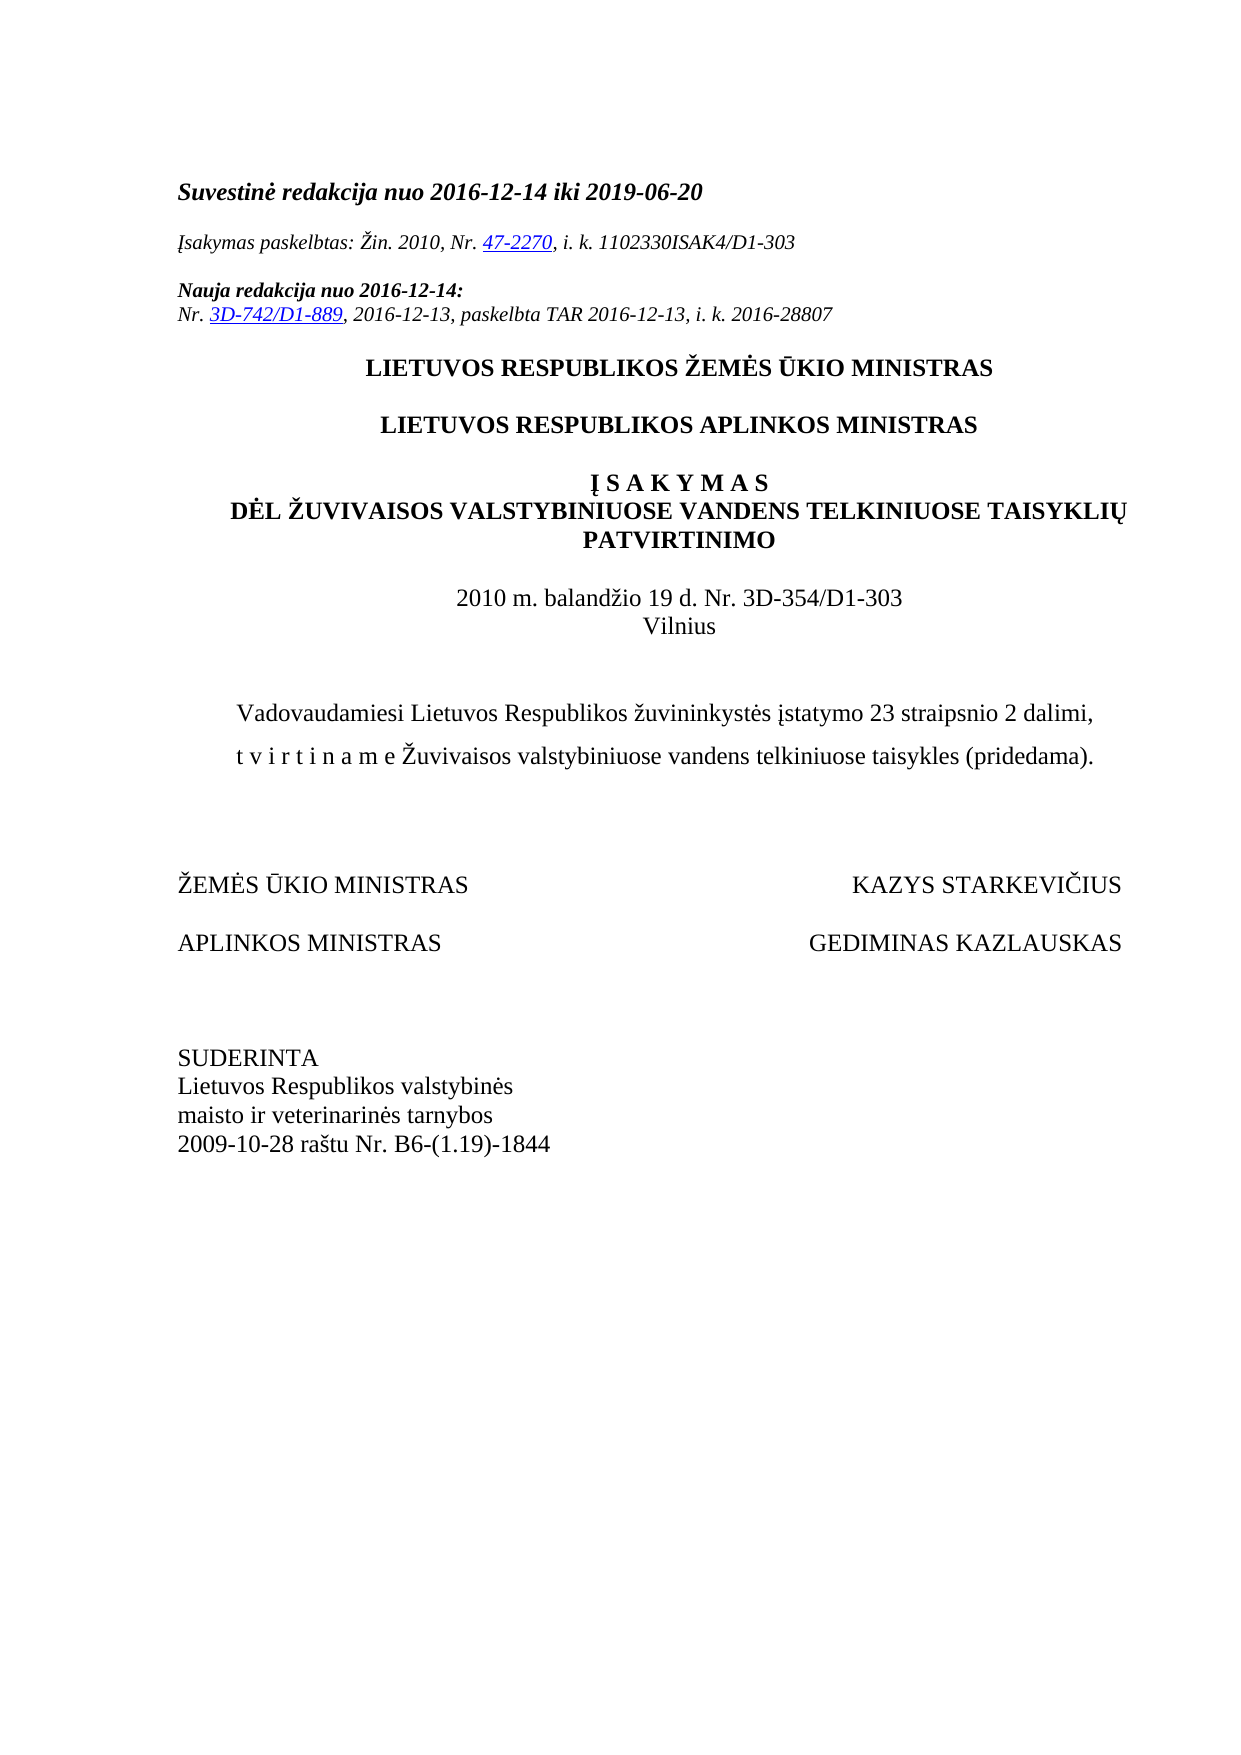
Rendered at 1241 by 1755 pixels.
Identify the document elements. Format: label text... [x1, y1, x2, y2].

text Vadovaudamiesi Lietuvos Respublikos žuvininkystės įstatymo 23 straipsnio 2 dalimi, [177, 698, 1181, 726]
text maisto ir veterinarinės tarnybos [177, 1100, 1181, 1129]
text SUDERINTA [177, 1043, 1181, 1071]
text LIETUVOS RESPUBLIKOS APLINKOS MINISTRAS [177, 410, 1181, 439]
text Aplinkos ministras Gediminas Kazlauskas [177, 928, 1181, 956]
text Nauja redakcija nuo 2016-12-14: [177, 278, 1181, 302]
text t v i r t i n a m e Žuvivaisos valstybiniuose vandens telkiniuose taisykles (pridedama). [177, 741, 1181, 769]
text 2009-10-28 raštu Nr. B6-(1.19)-1844 [177, 1129, 1181, 1158]
text Lietuvos Respublikos valstybinės [177, 1071, 1181, 1100]
text 2010 m. balandžio 19 d. Nr. 3D-354/D1-303 [177, 583, 1181, 611]
text Suvestinė redakcija nuo 2016-12-14 iki 2019-06-20 [177, 177, 1181, 206]
text LIETUVOS RESPUBLIKOS ŽEMĖS ŪKIO MINISTRas [177, 353, 1181, 381]
text Vilnius [177, 611, 1181, 640]
text Nr. 3D-742/D1-889, 2016-12-13, paskelbta TAR 2016-12-13, i. k. 2016-28807 [177, 302, 1181, 326]
text Įsakymas paskelbtas: Žin. 2010, Nr. 47-2270, i. k. 1102330ISAK4/D1-303 [177, 230, 1181, 254]
text Žemės ūkio ministras Kazys Starkevičius [177, 870, 1181, 899]
text DĖL ŽUVIVAISOS VALSTYBINIUOSE VANDENS TELKINIUOSE TAISYKLIŲ PATVIRTINIMO [177, 496, 1181, 554]
text Į S A K Y M A S [177, 468, 1181, 496]
